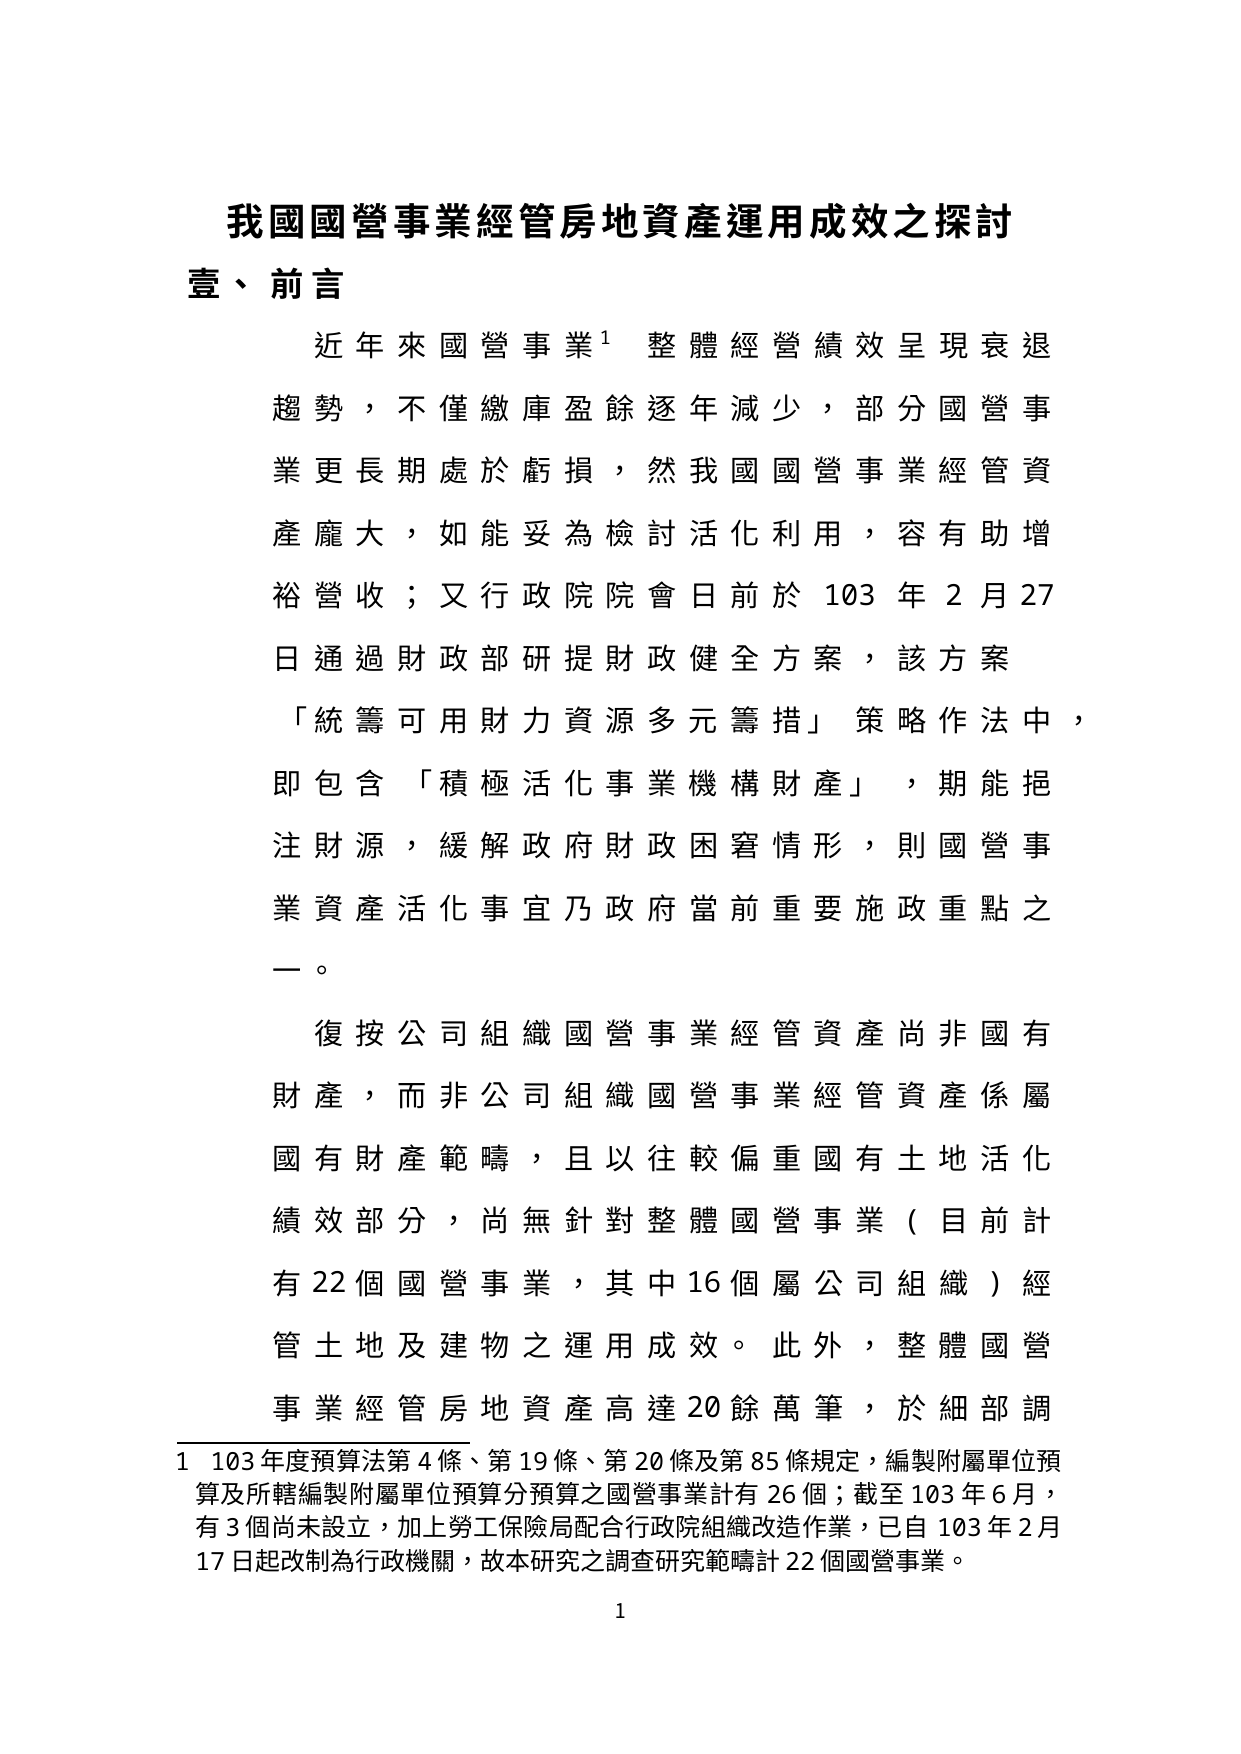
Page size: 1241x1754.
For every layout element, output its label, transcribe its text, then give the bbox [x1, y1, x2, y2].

text 近年來國營事業整體經營績效呈現衰退趨勢，不僅繳庫盈餘逐年減少，部分國營事業更長期處於虧損，然我國國營事業經管資產龐大，如能妥為檢討活化利用，容有助增裕營收；又行政院院會日前於103年2月27日通過財政部研提財政健全方案，該方案「統籌可用財力資源多元籌措」策略作法中，即包含「積極活化事業機構財產」，期能挹注財源，緩解政府財政困窘情形，則國營事業資產活化事宜乃政府當前重要施政重點之一。 [242, 302, 1058, 990]
text 復按公司組織國營事業經管資產尚非國有財產，而非公司組織國營事業經管資產係屬國有財產範疇，且以往較偏重國有土地活化績效部分，尚無針對整體國營事業(目前計有22個國營事業，其中16個屬公司組織)經管土地及建物之運用成效。此外，整體國營事業經管房地資產高達20餘萬筆，於細部調 [242, 990, 1058, 1427]
text 我國國營事業經管房地資產運用成效之探討 [183, 177, 1058, 240]
text 壹、前言 [183, 240, 1058, 302]
text 103年度預算法第4條、第19條、第20條及第85條規定，編製附屬單位預算及所轄編製附屬單位預算分預算之國營事業計有26個；截至103年6月，有3個尚未設立，加上勞工保險局配合行政院組織改造作業，已自103年2月17日起改制為行政機關，故本研究之調查研究範疇計22個國營事業。 [174, 1443, 1063, 1577]
